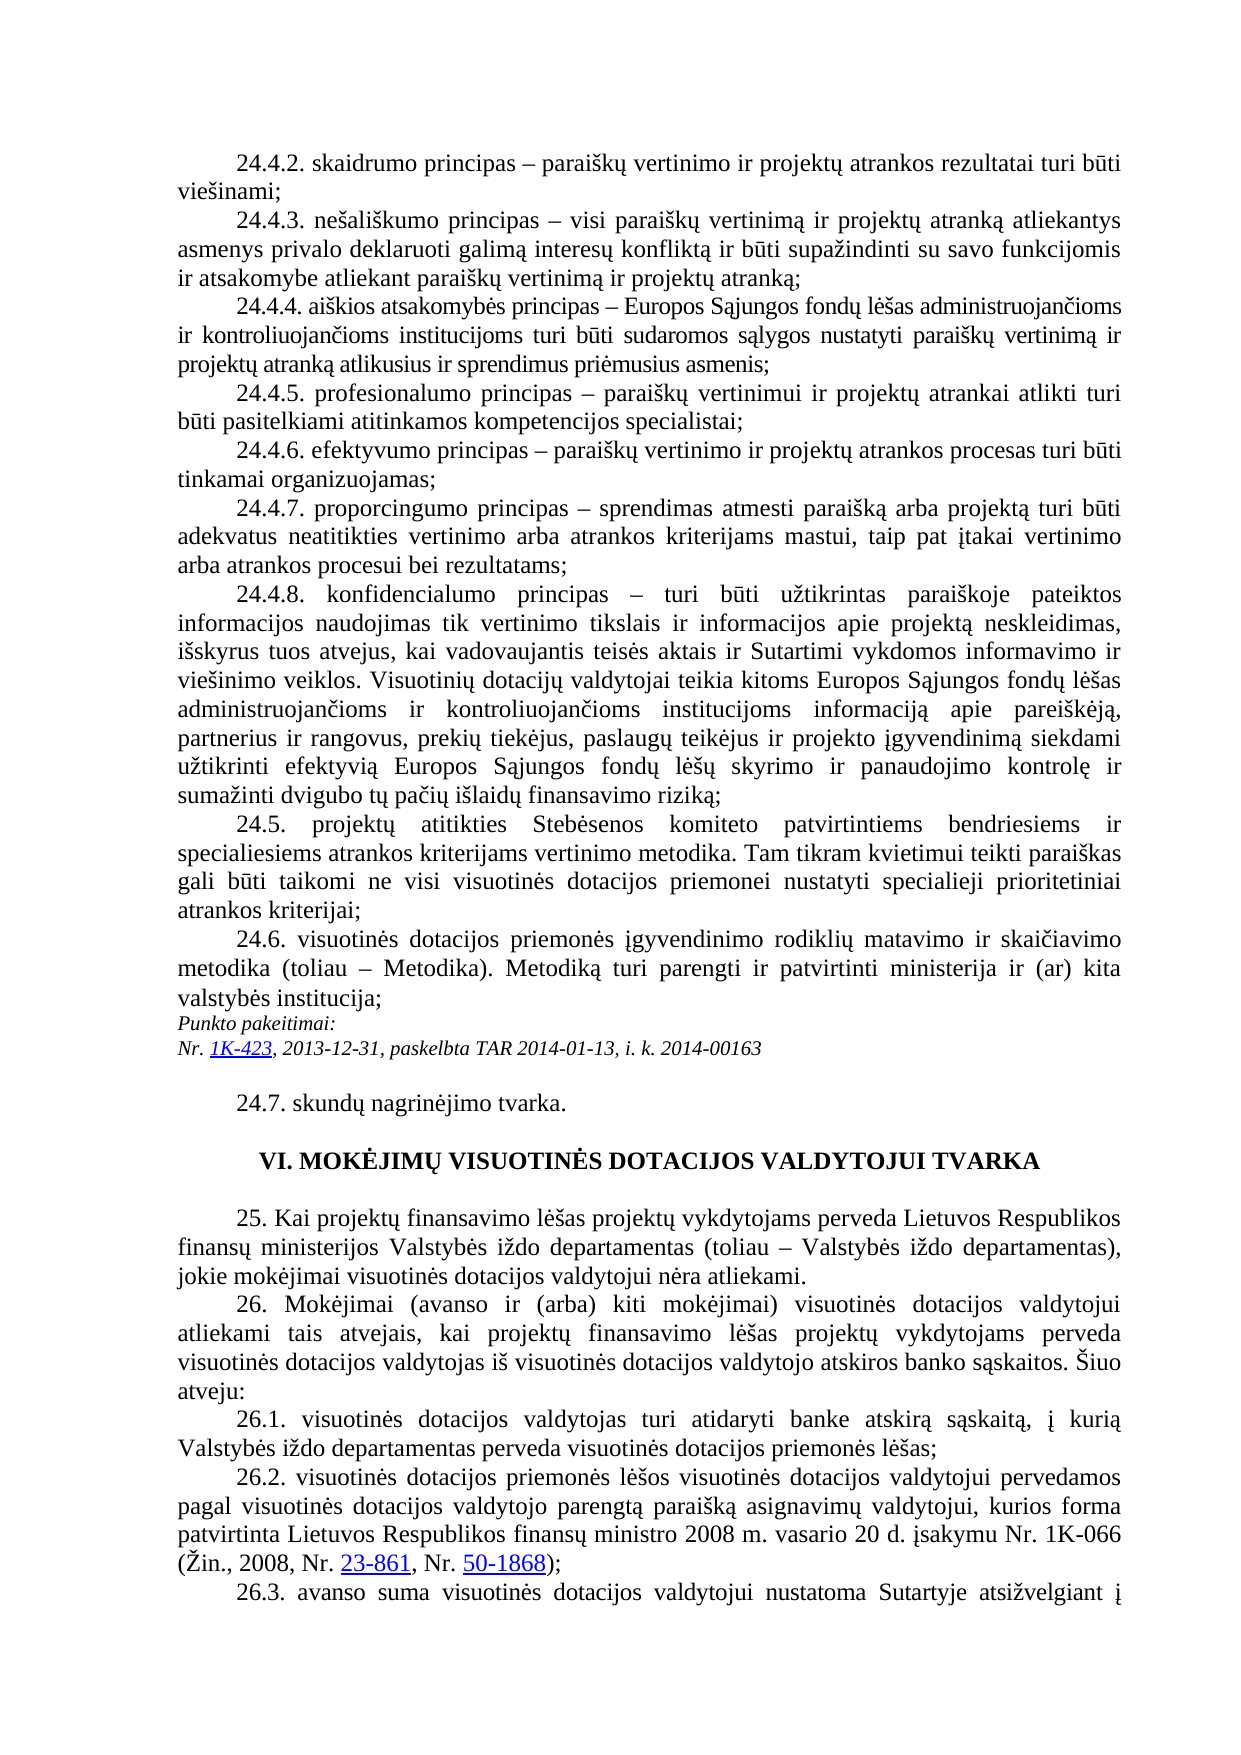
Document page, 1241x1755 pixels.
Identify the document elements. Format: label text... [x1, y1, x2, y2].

text 24.4.7. proporcingumo principas – sprendimas atmesti paraišką arba projektą turi būti adekvatus neatitikties vertinimo arba atrankos kriterijams mastui, taip pat įtakai vertinimo arba atrankos procesui bei rezultatams; [177, 493, 1122, 579]
text 24.5. projektų atitikties Stebėsenos komiteto patvirtintiems bendriesiems ir specialiesiems atrankos kriterijams vertinimo metodika. Tam tikram kvietimui teikti paraiškas gali būti taikomi ne visi visuotinės dotacijos priemonei nustatyti specialieji prioritetiniai atrankos kriterijai; [177, 809, 1122, 924]
text 24.7. skundų nagrinėjimo tvarka. [177, 1088, 1122, 1117]
text 24.4.8. konfidencialumo principas – turi būti užtikrintas paraiškoje pateiktos informacijos naudojimas tik vertinimo tikslais ir informacijos apie projektą neskleidimas, išskyrus tuos atvejus, kai vadovaujantis teisės aktais ir Sutartimi vykdomos informavimo ir viešinimo veiklos. Visuotinių dotacijų valdytojai teikia kitoms Europos Sąjungos fondų lėšas administruojančioms ir kontroliuojančioms institucijoms informaciją apie pareiškėją, partnerius ir rangovus, prekių tiekėjus, paslaugų teikėjus ir projekto įgyvendinimą siekdami užtikrinti efektyvią Europos Sąjungos fondų lėšų skyrimo ir panaudojimo kontrolę ir sumažinti dvigubo tų pačių išlaidų finansavimo riziką; [177, 579, 1122, 809]
text 24.4.6. efektyvumo principas – paraiškų vertinimo ir projektų atrankos procesas turi būti tinkamai organizuojamas; [177, 435, 1122, 493]
text 26.3. avanso suma visuotinės dotacijos valdytojui nustatoma Sutartyje atsižvelgiant į [177, 1577, 1122, 1606]
text 24.6. visuotinės dotacijos priemonės įgyvendinimo rodiklių matavimo ir skaičiavimo metodika (toliau – Metodika). Metodiką turi parengti ir patvirtinti ministerija ir (ar) kita valstybės institucija; [177, 924, 1122, 1011]
text 26.2. visuotinės dotacijos priemonės lėšos visuotinės dotacijos valdytojui pervedamos pagal visuotinės dotacijos valdytojo parengtą paraišką asignavimų valdytojui, kurios forma patvirtinta Lietuvos Respublikos finansų ministro 2008 m. vasario 20 d. įsakymu Nr. 1K-066 (Žin., 2008, Nr. 23-861, Nr. 50-1868); [177, 1462, 1122, 1577]
text 24.4.4. aiškios atsakomybės principas – Europos Sąjungos fondų lėšas administruojančioms ir kontroliuojančioms institucijoms turi būti sudaromos sąlygos nustatyti paraiškų vertinimą ir projektų atranką atlikusius ir sprendimus priėmusius asmenis; [177, 291, 1122, 378]
text 24.4.2. skaidrumo principas – paraiškų vertinimo ir projektų atrankos rezultatai turi būti viešinami; [177, 148, 1122, 205]
text 24.4.3. nešališkumo principas – visi paraiškų vertinimą ir projektų atranką atliekantys asmenys privalo deklaruoti galimą interesų konfliktą ir būti supažindinti su savo funkcijomis ir atsakomybe atliekant paraiškų vertinimą ir projektų atranką; [177, 205, 1122, 291]
text 24.4.5. profesionalumo principas – paraiškų vertinimui ir projektų atrankai atlikti turi būti pasitelkiami atitinkamos kompetencijos specialistai; [177, 378, 1122, 435]
text 26. Mokėjimai (avanso ir (arba) kiti mokėjimai) visuotinės dotacijos valdytojui atliekami tais atvejais, kai projektų finansavimo lėšas projektų vykdytojams perveda visuotinės dotacijos valdytojas iš visuotinės dotacijos valdytojo atskiros banko sąskaitos. Šiuo atveju: [177, 1289, 1122, 1404]
text 26.1. visuotinės dotacijos valdytojas turi atidaryti banke atskirą sąskaitą, į kurią Valstybės iždo departamentas perveda visuotinės dotacijos priemonės lėšas; [177, 1404, 1122, 1462]
text 25. Kai projektų finansavimo lėšas projektų vykdytojams perveda Lietuvos Respublikos finansų ministerijos Valstybės iždo departamentas (toliau – Valstybės iždo departamentas), jokie mokėjimai visuotinės dotacijos valdytojui nėra atliekami. [177, 1203, 1122, 1289]
text Punkto pakeitimai: [177, 1011, 1122, 1035]
text VI. MOKĖJIMŲ VISUOTINĖS DOTACIJOS VALDYTOJUI TVARKA [177, 1146, 1122, 1174]
text Nr. 1K-423, 2013-12-31, paskelbta TAR 2014-01-13, i. k. 2014-00163 [177, 1035, 1122, 1059]
